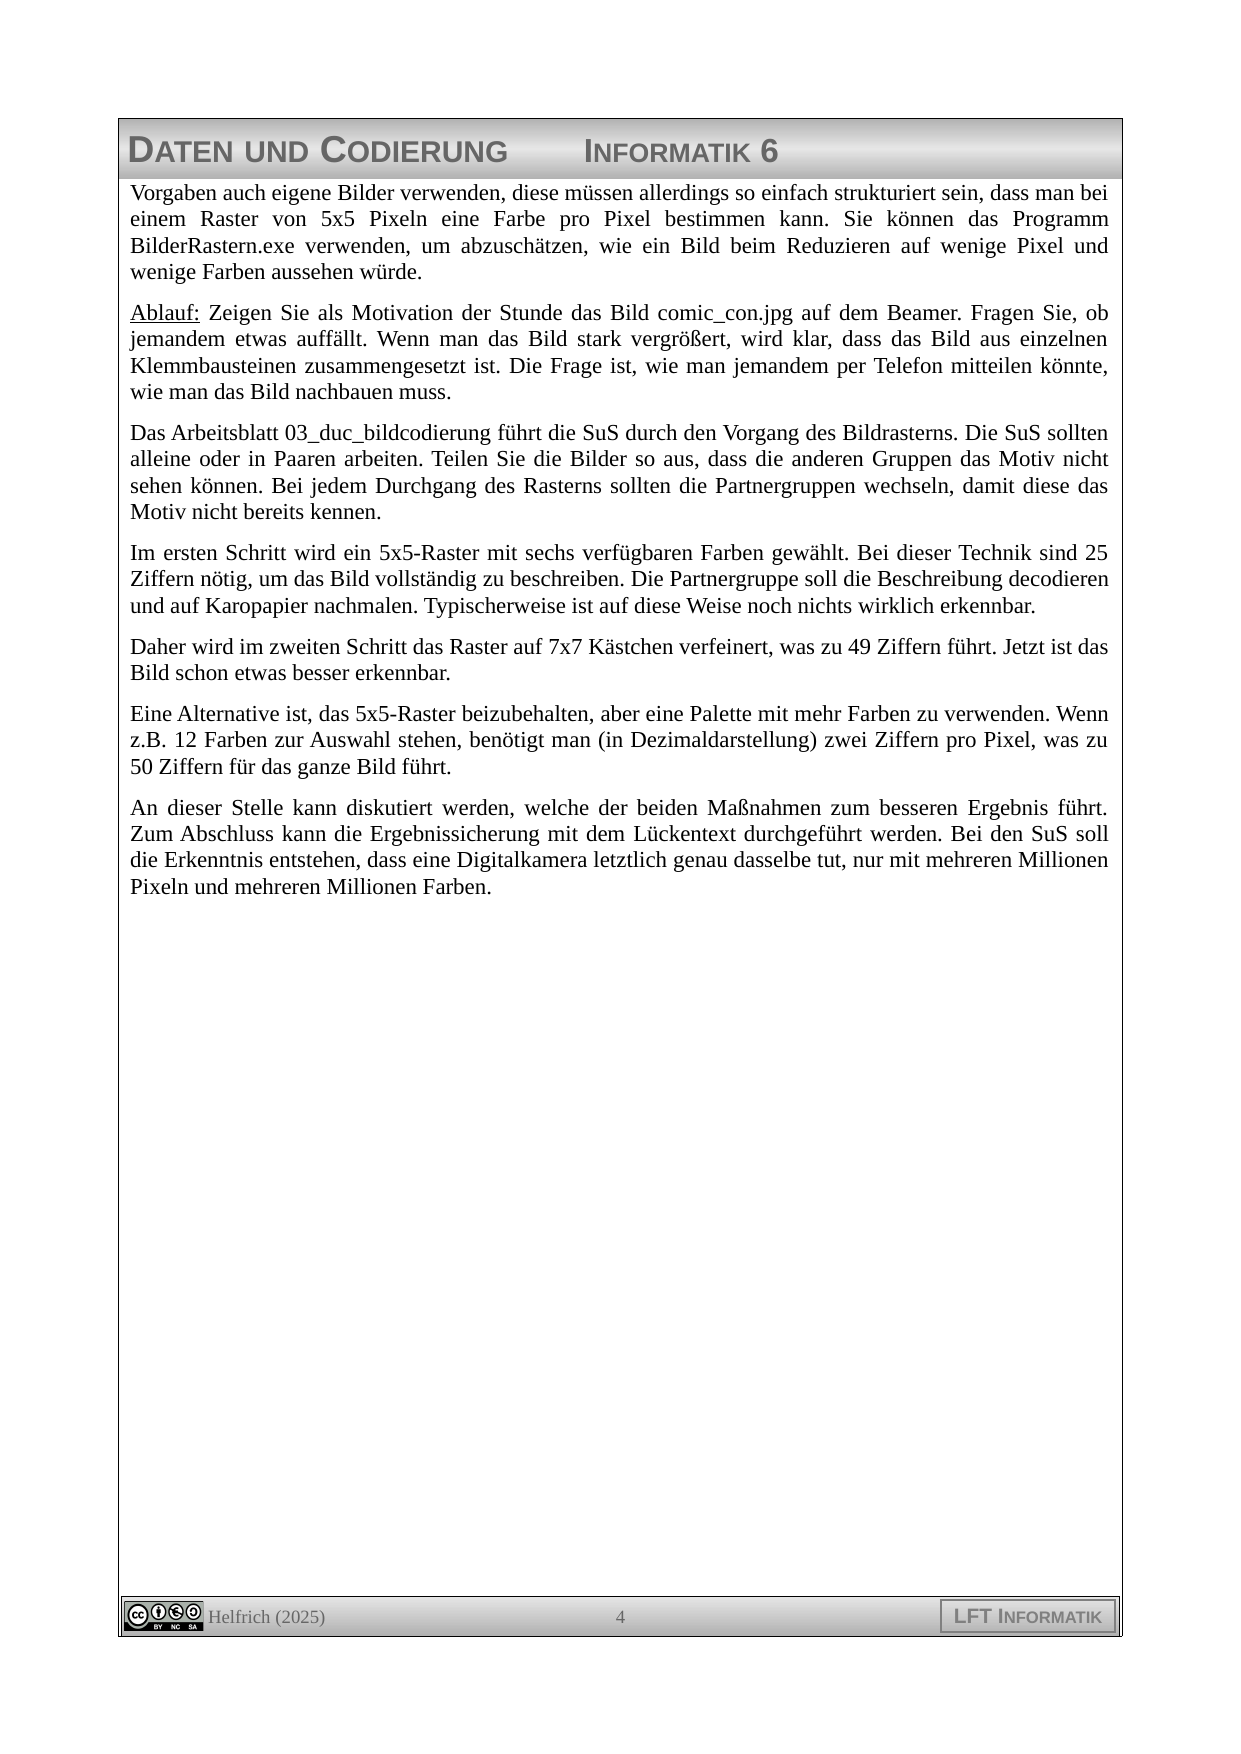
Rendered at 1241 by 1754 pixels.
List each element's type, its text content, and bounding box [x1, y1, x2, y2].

text Das Arbeitsblatt 03_duc_bildcodierung führt die SuS durch den Vorgang des Bildrasterns. Die SuS sollten alleine oder in Paaren arbeiten. Teilen Sie die Bilder so aus, dass die anderen Gruppen das Motiv nicht sehen können. Bei jedem Durchgang des Rasterns sollten die Partnergruppen wechseln, damit diese das Motiv nicht bereits kennen. [130, 419, 1110, 524]
text Vorgaben auch eigene Bilder verwenden, diese müssen allerdings so einfach strukturiert sein, dass man bei einem Raster von 5x5 Pixeln eine Farbe pro Pixel bestimmen kann. Sie können das Programm BilderRastern.exe verwenden, um abzuschätzen, wie ein Bild beim Reduzieren auf wenige Pixel und wenige Farben aussehen würde. [130, 179, 1110, 284]
text Im ersten Schritt wird ein 5x5-Raster mit sechs verfügbaren Farben gewählt. Bei dieser Technik sind 25 Ziffern nötig, um das Bild vollständig zu beschreiben. Die Partnergruppe soll die Beschreibung decodieren und auf Karopapier nachmalen. Typischerweise ist auf diese Weise noch nichts wirklich erkennbar. [130, 539, 1110, 618]
text An dieser Stelle kann diskutiert werden, welche der beiden Maßnahmen zum besseren Ergebnis führt. Zum Abschluss kann die Ergebnissicherung mit dem Lückentext durchgeführt werden. Bei den SuS soll die Erkenntnis entstehen, dass eine Digitalkamera letztlich genau dasselbe tut, nur mit mehreren Millionen Pixeln und mehreren Millionen Farben. [130, 794, 1110, 899]
picture [124, 1601, 204, 1631]
text Eine Alternative ist, das 5x5-Raster beizubehalten, aber eine Palette mit mehr Farben zu verwenden. Wenn z.B. 12 Farben zur Auswahl stehen, benötigt man (in Dezimaldarstellung) zwei Ziffern pro Pixel, was zu 50 Ziffern für das ganze Bild führt. [130, 700, 1110, 779]
text Daher wird im zweiten Schritt das Raster auf 7x7 Kästchen verfeinert, was zu 49 Ziffern führt. Jetzt ist das Bild schon etwas besser erkennbar. [130, 633, 1110, 685]
text Ablauf: Zeigen Sie als Motivation der Stunde das Bild comic_con.jpg auf dem Beamer. Fragen Sie, ob jemandem etwas auffällt. Wenn man das Bild stark vergrößert, wird klar, dass das Bild aus einzelnen Klemmbausteinen zusammengesetzt ist. Die Frage ist, wie man jemandem per Telefon mitteilen könnte, wie man das Bild nachbauen muss. [130, 299, 1110, 404]
